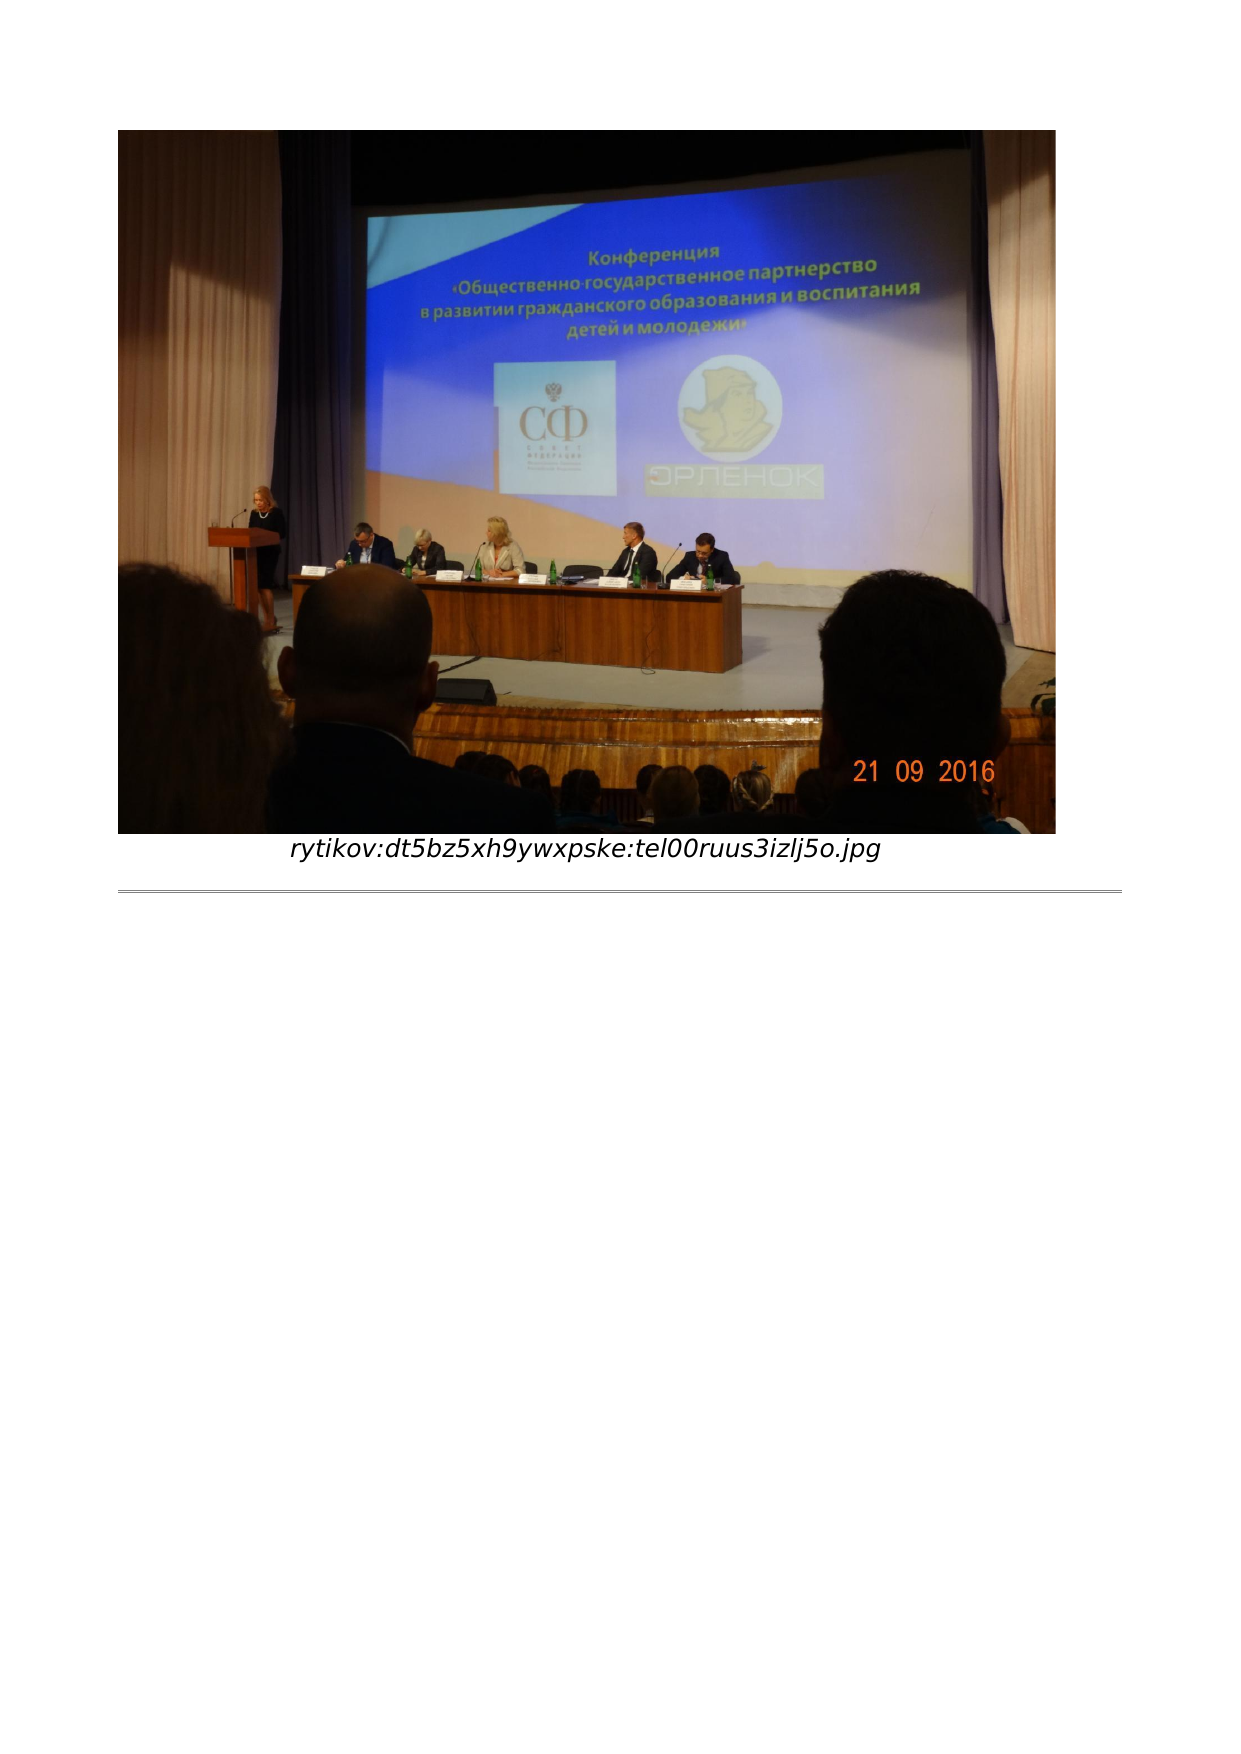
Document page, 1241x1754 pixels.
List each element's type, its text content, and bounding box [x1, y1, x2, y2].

text rytikov:dt5bz5xh9ywxpske:tel00ruus3izlj5o.jpg [118, 834, 1056, 863]
picture [118, 130, 1056, 834]
